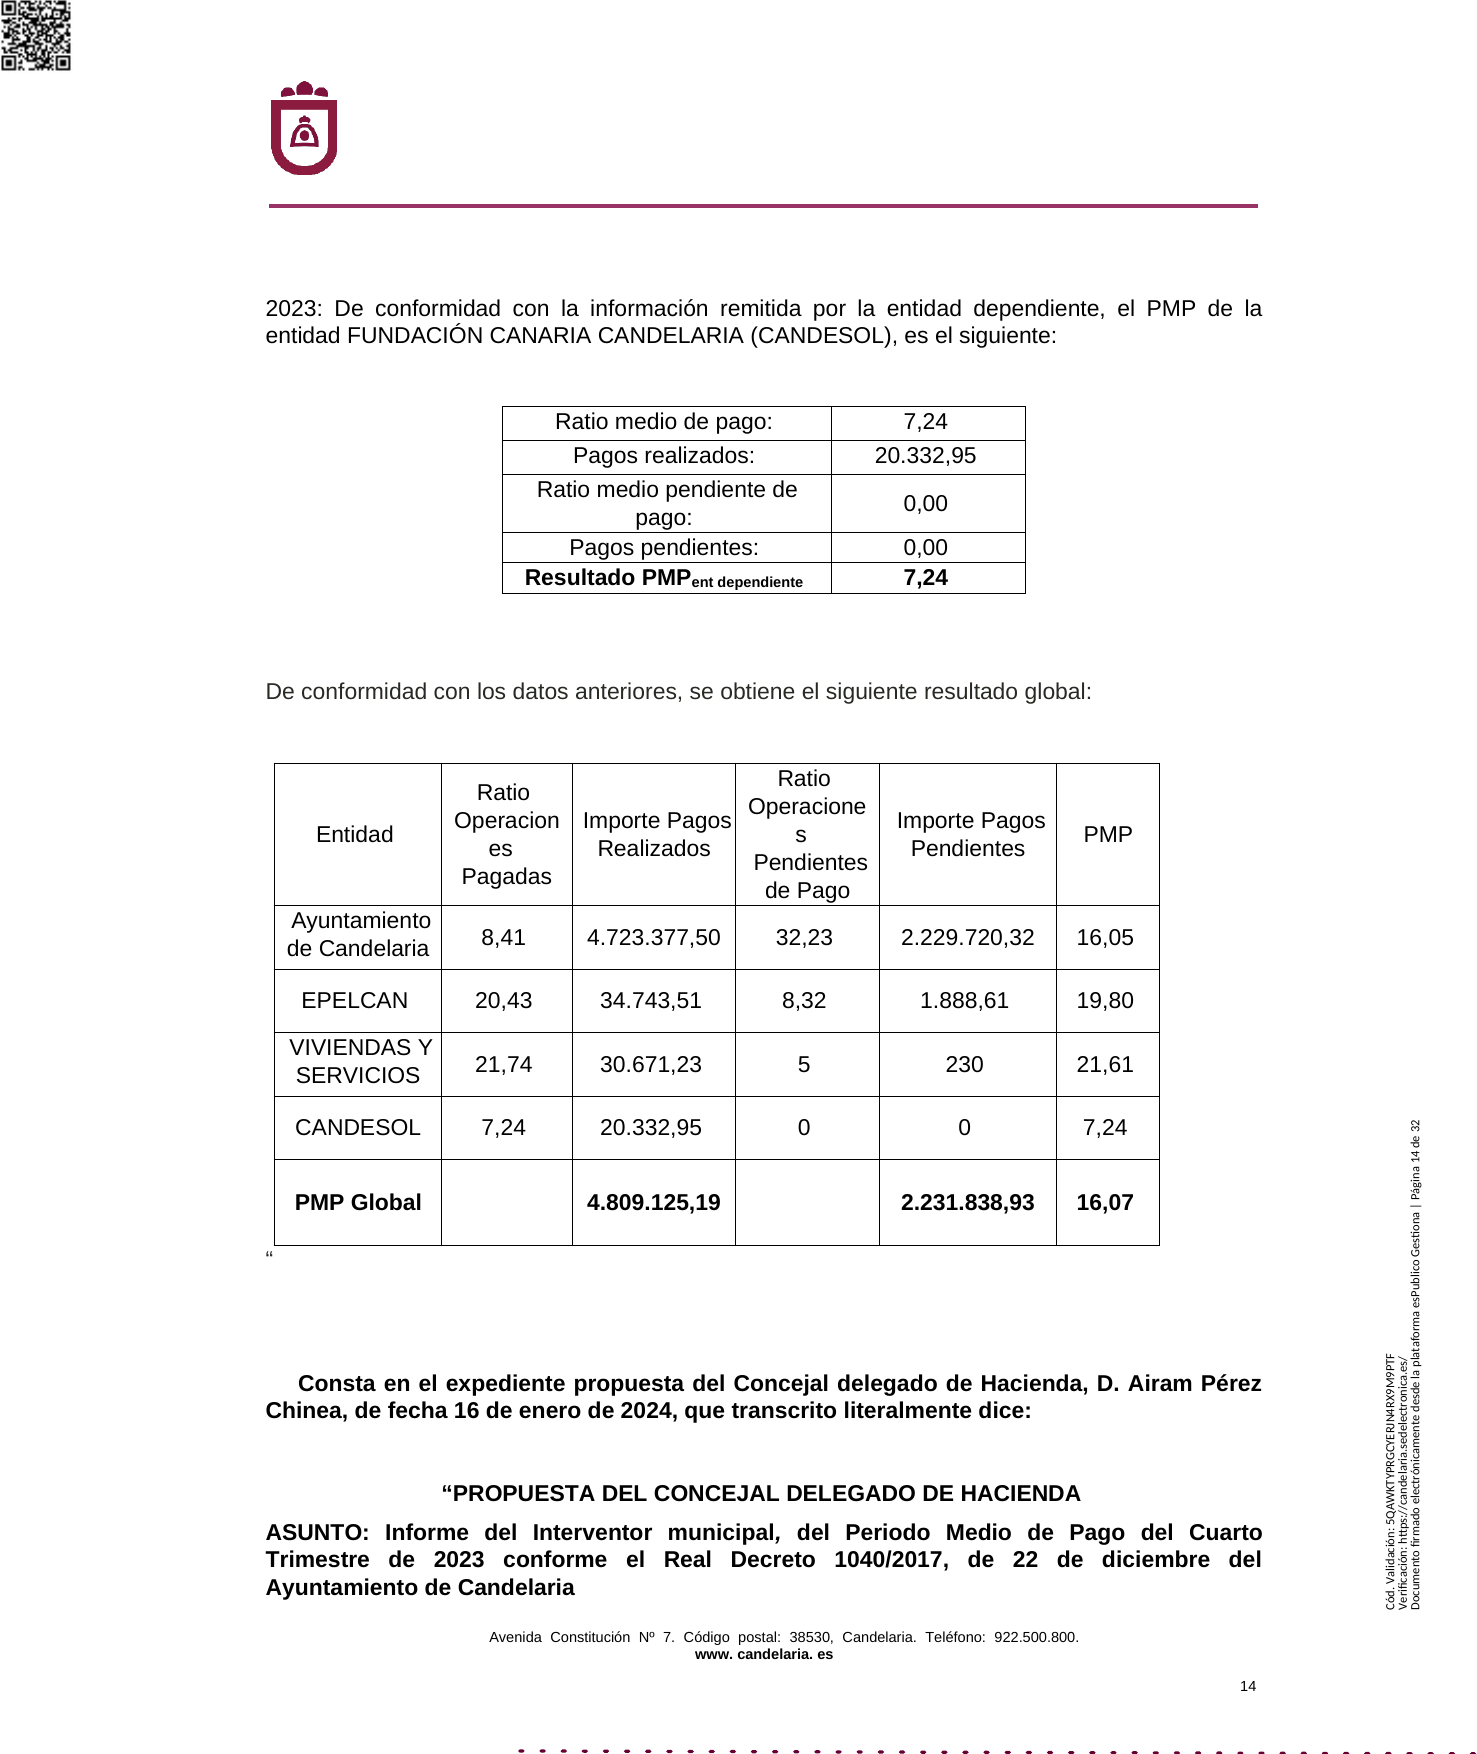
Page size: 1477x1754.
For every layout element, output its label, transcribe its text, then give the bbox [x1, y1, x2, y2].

table_cell EPELCAN [275, 970, 441, 1032]
table_cell Ratio medio pendiente de pago: [503, 475, 831, 532]
table_cell 0 [736, 1097, 879, 1159]
table_header PMP [1057, 764, 1159, 905]
text Consta en el expediente propuesta del Concejal delegado de Hacienda, D. Airam Pérez Chinea, de fecha 16 de enero de 2024, que transcrito literalmente dice: [265, 1369, 1263, 1423]
table_cell 0 [880, 1097, 1056, 1159]
table_header Entidad [275, 764, 441, 905]
table_cell 20.332,95 [573, 1097, 735, 1159]
table_cell 230 [880, 1033, 1056, 1096]
table_cell [736, 1160, 879, 1245]
table_cell 32,23 [736, 906, 879, 969]
text ASUNTO: Informe del Interventor municipal, del Periodo Medio de Pago del Cuarto Trimestre de 2023 conforme el Real Decreto 1040/2017, de 22 de diciembre del Ayuntamiento de Candelaria [265, 1519, 1263, 1600]
table_cell 4.723.377,50 [573, 906, 735, 969]
table_cell 2.229.720,32 [880, 906, 1056, 969]
table_cell [442, 1160, 572, 1245]
table_cell 7,24 [832, 563, 1025, 593]
table_header 7,24 [832, 407, 1025, 440]
table_cell 0,00 [832, 475, 1025, 532]
table_cell 8,32 [736, 970, 879, 1032]
table_cell 5 [736, 1033, 879, 1096]
table_cell 21,61 [1057, 1033, 1159, 1096]
table_cell 20,43 [442, 970, 572, 1032]
table_cell 1.888,61 [880, 970, 1056, 1032]
text 2023: De conformidad con la información remitida por la entidad dependiente, el PMP de la entidad FUNDACIÓN CANARIA CANDELARIA (CANDESOL), es el siguiente: [265, 295, 1263, 349]
table_cell 19,80 [1057, 970, 1159, 1032]
table_header Ratio medio de pago: [503, 407, 831, 440]
table_cell VIVIENDAS Y SERVICIOS [275, 1033, 441, 1096]
table_cell 16,05 [1057, 906, 1159, 969]
table_header Importe Pagos Pendientes [880, 764, 1056, 905]
table_cell 0,00 [832, 533, 1025, 562]
table_cell Pagos pendientes: [503, 533, 831, 562]
table_cell Resultado PMPent dependiente [503, 563, 831, 593]
text De conformidad con los datos anteriores, se obtiene el siguiente resultado global: [265, 678, 1275, 705]
table_cell 16,07 [1057, 1160, 1159, 1245]
table_header Importe Pagos Realizados [573, 764, 735, 905]
table_cell 2.231.838,93 [880, 1160, 1056, 1245]
text “ [265, 1246, 1275, 1273]
table_cell 7,24 [1057, 1097, 1159, 1159]
table_cell Pagos realizados: [503, 441, 831, 474]
table_cell 30.671,23 [573, 1033, 735, 1096]
table_cell 20.332,95 [832, 441, 1025, 474]
table_cell 4.809.125,19 [573, 1160, 735, 1245]
table_cell Ayuntamiento de Candelaria [275, 906, 441, 969]
subtitle “PROPUESTA DEL CONCEJAL DELEGADO DE HACIENDA [266, 1480, 1262, 1507]
table_cell 21,74 [442, 1033, 572, 1096]
table_cell 7,24 [442, 1097, 572, 1159]
table_cell CANDESOL [275, 1097, 441, 1159]
table_header Ratio Operacion es Pagadas [442, 764, 572, 905]
table_cell 8,41 [442, 906, 572, 969]
table_cell 34.743,51 [573, 970, 735, 1032]
table_header Ratio Operacione s Pendientes de Pago [736, 764, 879, 905]
table_cell PMP Global [275, 1160, 441, 1245]
